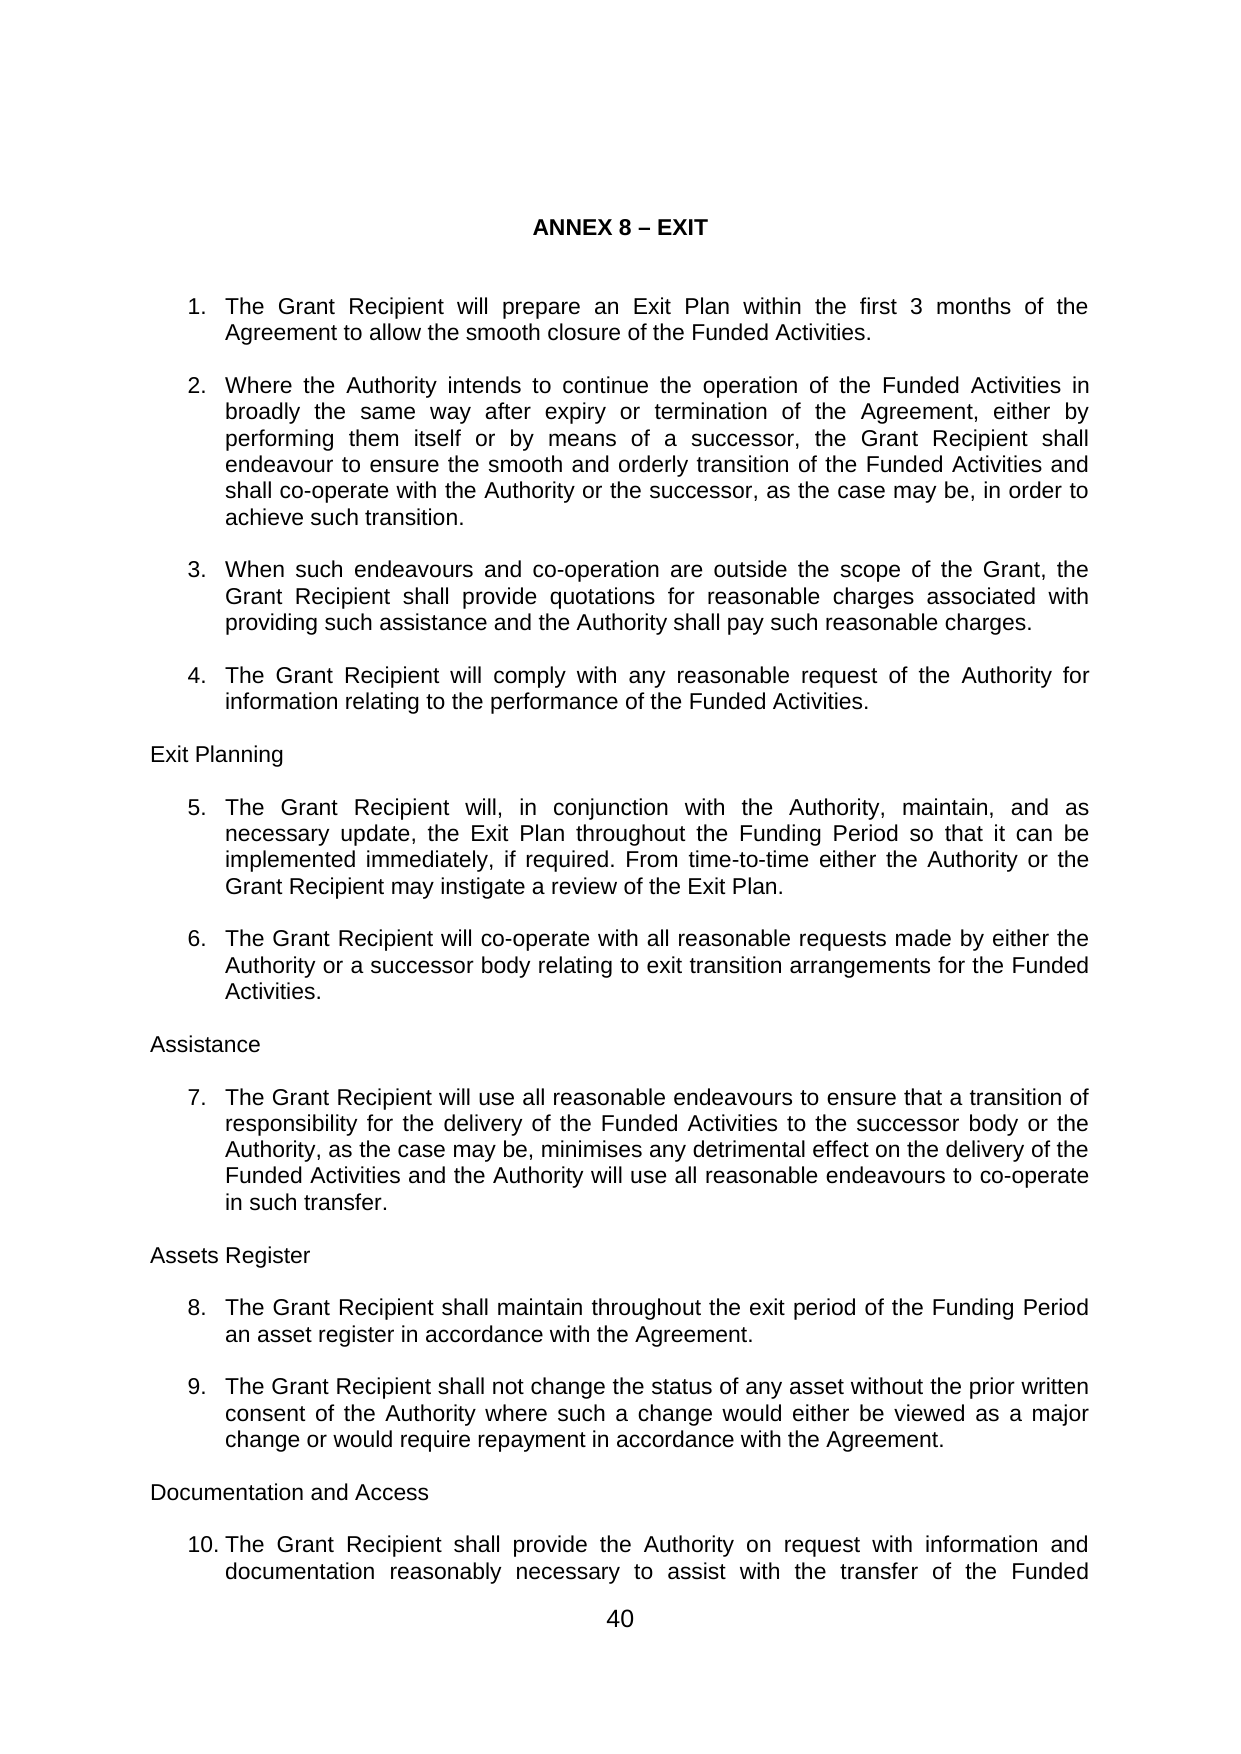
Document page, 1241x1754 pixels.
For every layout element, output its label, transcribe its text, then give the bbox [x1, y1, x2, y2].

list The Grant Recipient will prepare an Exit Plan within the first 3 months of the Agreement to allow the smooth closure of the Funded Activities. [187, 293, 1090, 346]
text Exit Planning [150, 741, 1090, 767]
list The Grant Recipient shall maintain throughout the exit period of the Funding Period an asset register in accordance with the Agreement. [187, 1294, 1090, 1347]
text Assets Register [150, 1242, 1090, 1268]
list When such endeavours and co-operation are outside the scope of the Grant, the Grant Recipient shall provide quotations for reasonable charges associated with providing such assistance and the Authority shall pay such reasonable charges. [187, 556, 1090, 635]
list The Grant Recipient will, in conjunction with the Authority, maintain, and as necessary update, the Exit Plan throughout the Funding Period so that it can be implemented immediately, if required. From time-to-time either the Authority or the Grant Recipient may instigate a review of the Exit Plan. [187, 793, 1090, 899]
text Documentation and Access [150, 1479, 1090, 1505]
list The Grant Recipient will co-operate with all reasonable requests made by either the Authority or a successor body relating to exit transition arrangements for the Funded Activities. [187, 925, 1090, 1004]
list The Grant Recipient will use all reasonable endeavours to ensure that a transition of responsibility for the delivery of the Funded Activities to the successor body or the Authority, as the case may be, minimises any detrimental effect on the delivery of the Funded Activities and the Authority will use all reasonable endeavours to co-operate in such transfer. [187, 1083, 1090, 1215]
list Where the Authority intends to continue the operation of the Funded Activities in broadly the same way after expiry or termination of the Agreement, either by performing them itself or by means of a successor, the Grant Recipient shall endeavour to ensure the smooth and orderly transition of the Funded Activities and shall co-operate with the Authority or the successor, as the case may be, in order to achieve such transition. [187, 372, 1090, 530]
list The Grant Recipient will comply with any reasonable request of the Authority for information relating to the performance of the Funded Activities. [187, 662, 1090, 714]
subtitle ANNEX 8 – EXIT [150, 214, 1090, 240]
list The Grant Recipient shall provide the Authority on request with information and documentation reasonably necessary to assist with the transfer of the Funded [187, 1531, 1090, 1584]
list The Grant Recipient shall not change the status of any asset without the prior written consent of the Authority where such a change would either be viewed as a major change or would require repayment in accordance with the Agreement. [187, 1373, 1090, 1452]
text Assistance [150, 1031, 1090, 1057]
